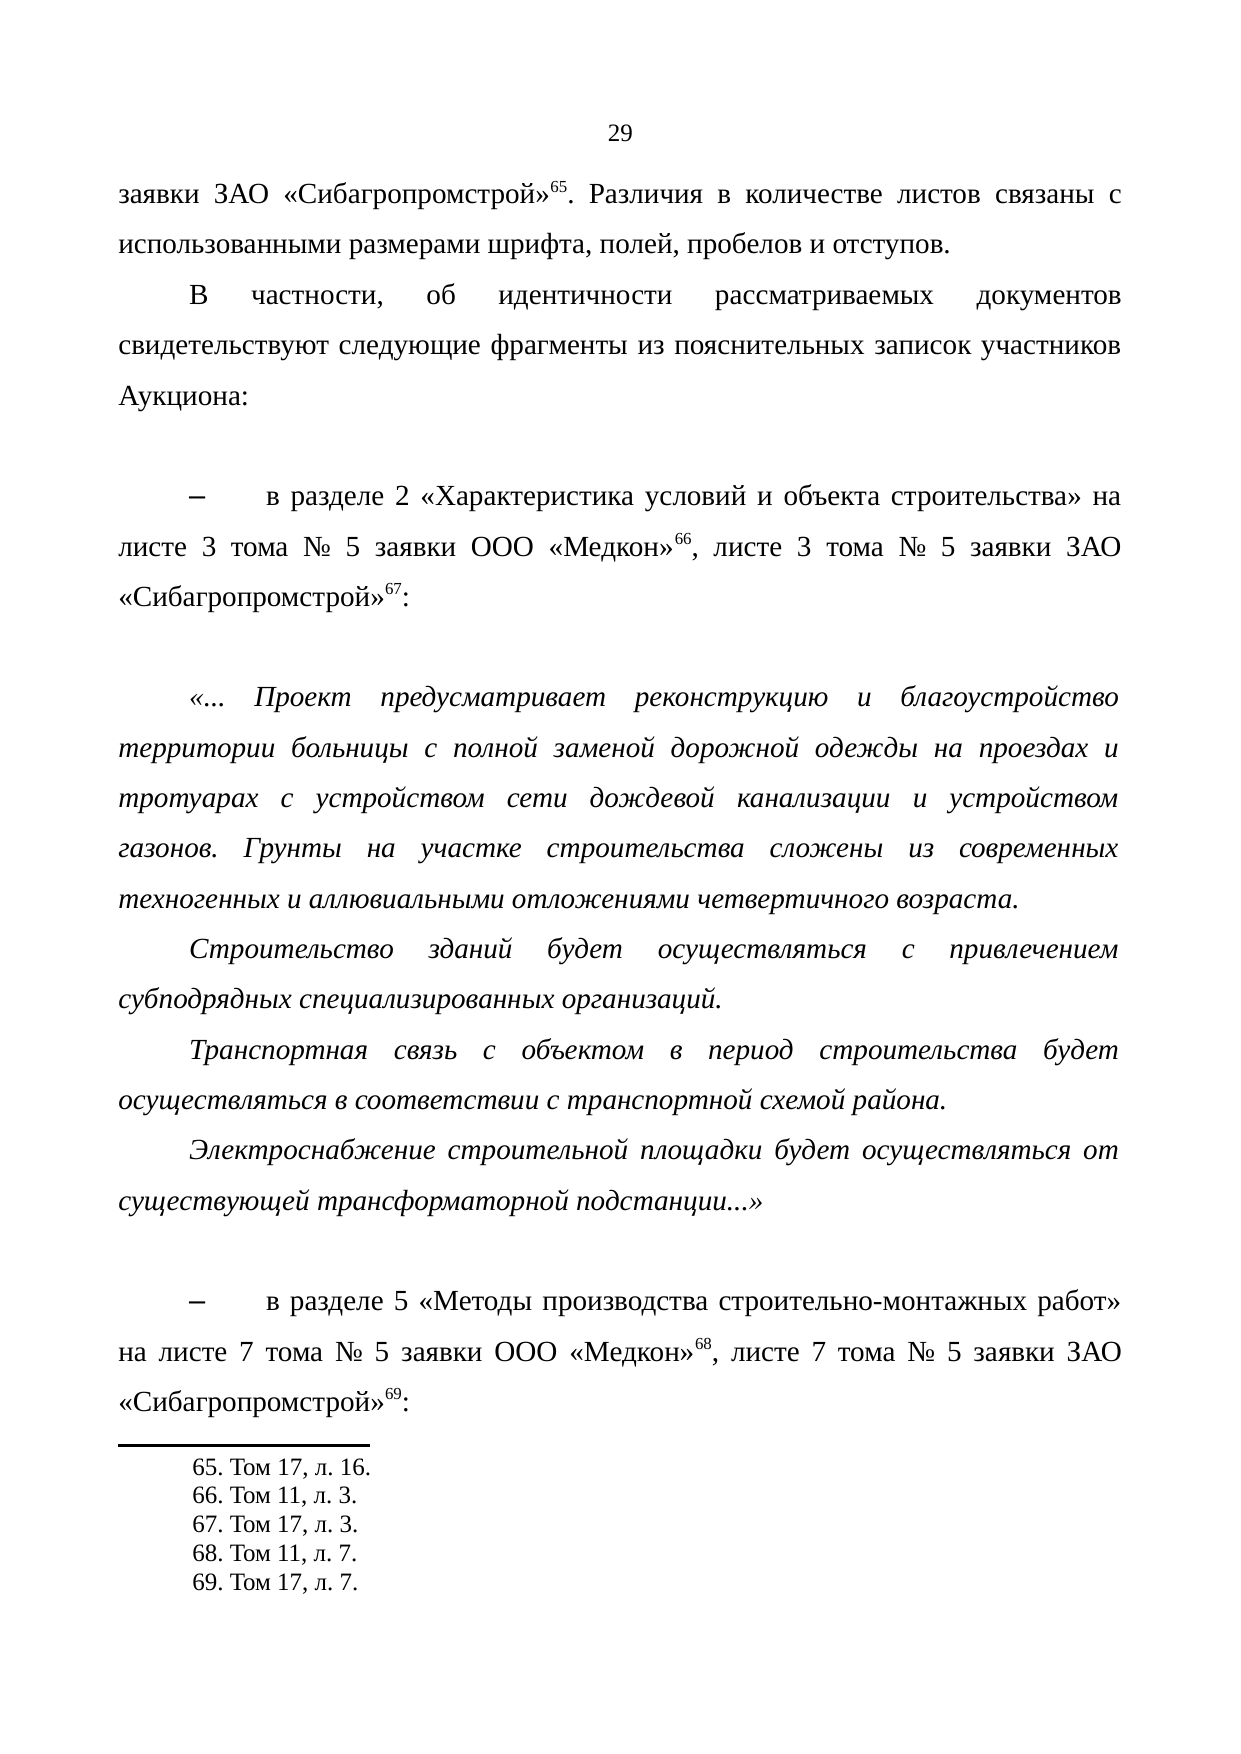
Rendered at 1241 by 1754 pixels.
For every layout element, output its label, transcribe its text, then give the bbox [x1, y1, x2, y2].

list в разделе 5 «Методы производства строительно-монтажных работ» на листе 7 тома № 5 заявки ООО «Медкон», листе 7 тома № 5 заявки ЗАО «Сибагропромстрой»: [118, 1283, 1122, 1418]
text Транспортная связь с объектом в период строительства будет осуществляться в соответствии с транспортной схемой района. [118, 1032, 1122, 1116]
list . Том 17, л. 3. [118, 1509, 1122, 1538]
text «... Проект предусматривает реконструкцию и благоустройство территории больницы с полной заменой дорожной одежды на проездах и тротуарах с устройством сети дождевой канализации и устройством газонов. Грунты на участке строительства сложены из современных техногенных и аллювиальными отложениями четвертичного возраста. [118, 679, 1122, 914]
list . Том 11, л. 7. [118, 1538, 1122, 1567]
text . Том 17, л. 16. [118, 1452, 1122, 1480]
text Строительство зданий будет осуществляться с привлечением субподрядных специализированных организаций. [118, 931, 1122, 1015]
text В частности, об идентичности рассматриваемых документов свидетельствуют следующие фрагменты из пояснительных записок участников Аукциона: [118, 277, 1122, 411]
list . Том 17, л. 7. [118, 1567, 1122, 1595]
list в разделе 2 «Характеристика условий и объекта строительства» на листе 3 тома № 5 заявки ООО «Медкон», листе 3 тома № 5 заявки ЗАО «Сибагропромстрой»: [118, 478, 1122, 612]
text заявки ЗАО «Сибагропромстрой». Различия в количестве листов связаны с использованными размерами шрифта, полей, пробелов и отступов. [118, 176, 1122, 260]
text Электроснабжение строительной площадки будет осуществляться от существующей трансформаторной подстанции...» [118, 1132, 1122, 1216]
list . Том 11, л. 3. [118, 1480, 1122, 1509]
